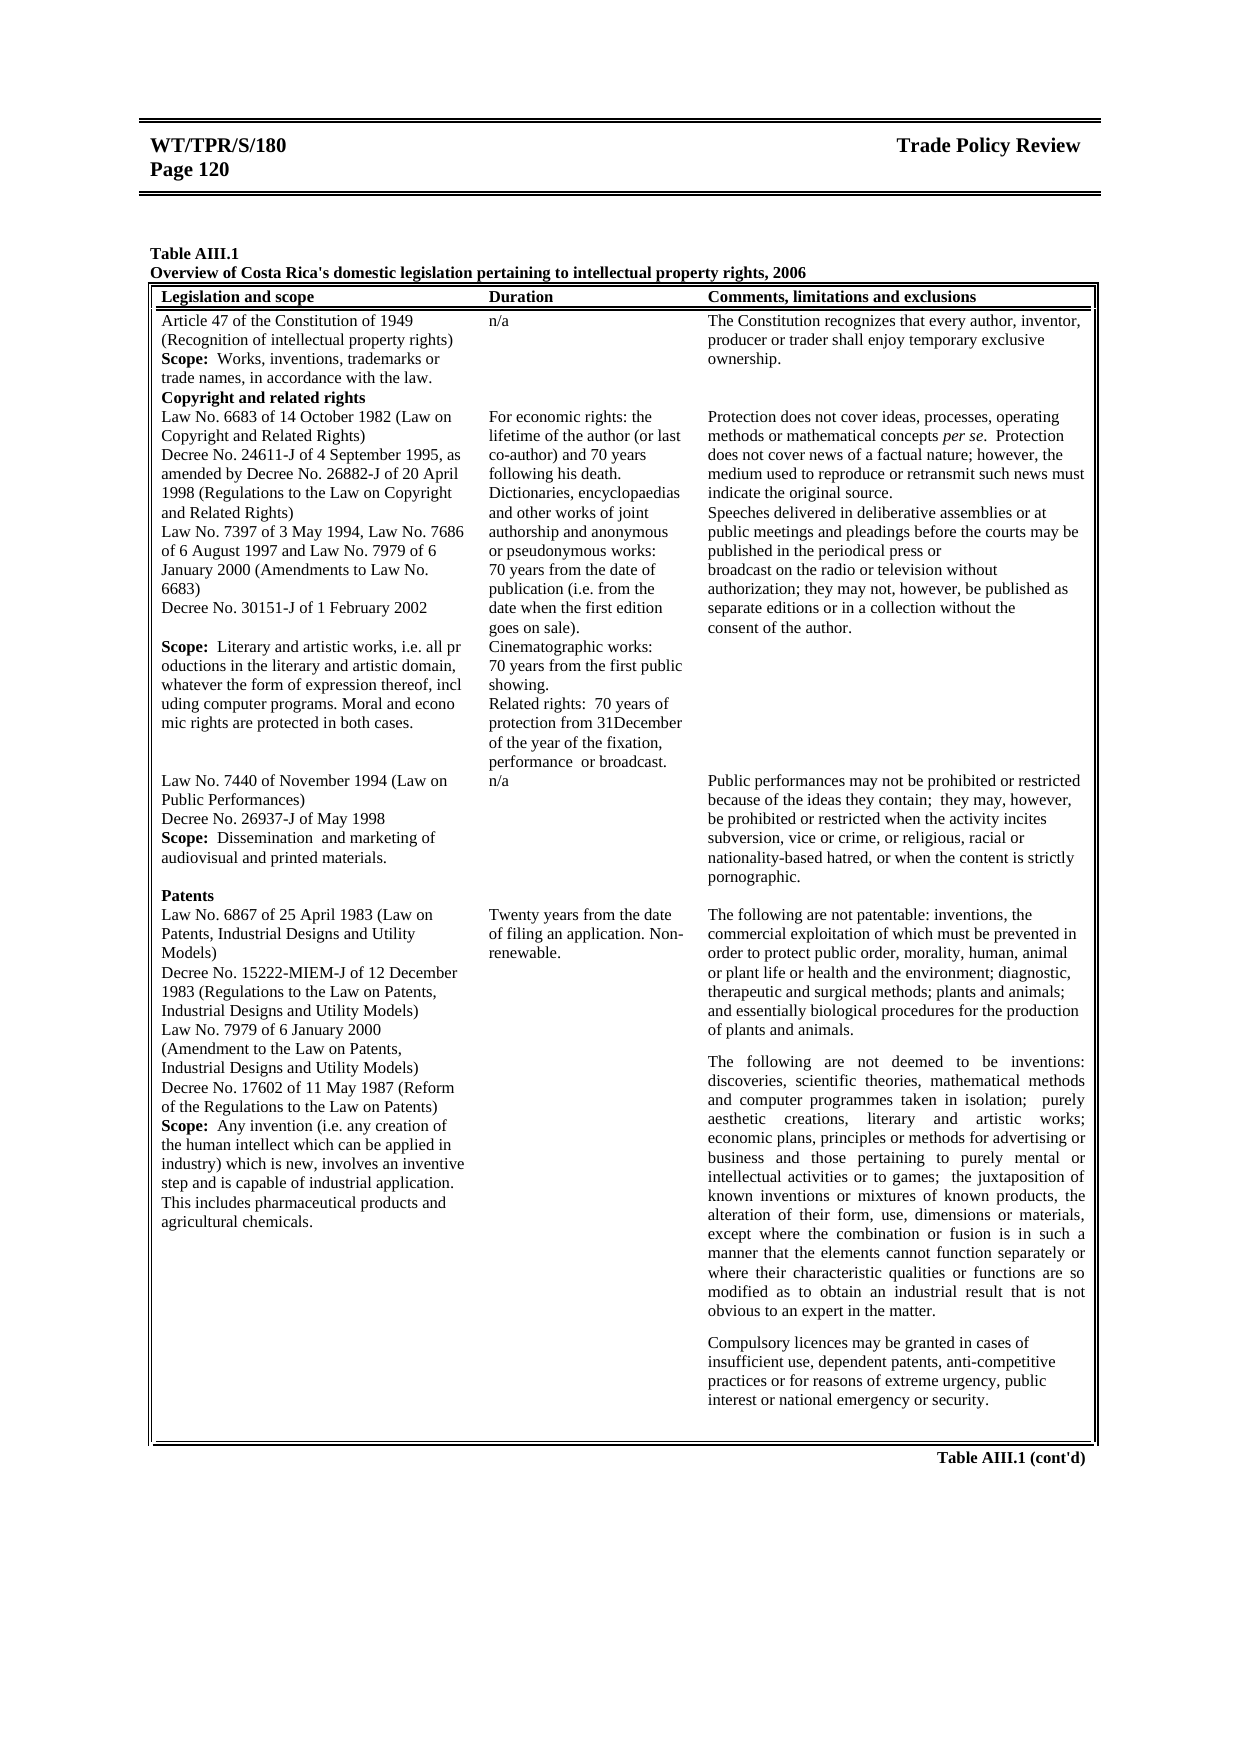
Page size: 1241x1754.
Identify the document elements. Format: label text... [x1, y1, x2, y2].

text Table AIII.1 [150, 244, 1090, 263]
table_cell Patents [152, 886, 477, 905]
table_cell [696, 886, 1094, 905]
table_cell n/a [477, 311, 696, 387]
table_cell For economic rights: the lifetime of the author (or last co-author) and 70 years following his death. Dictionaries, encyclopaedias and other works of joint authorship and anonymous or pseudonymous works: 70 years from the date of publication (i.e. from the date when the first edition goes on sale). Cinematographic works: 70 years from the first public showing. Related rights: 70 years of protection from 31December of the year of the fixation, performance or broadcast. [477, 407, 696, 771]
table_header Comments, limitations and exclusions [696, 287, 1094, 306]
table_cell Law No. 6867 of 25 April 1983 (Law on Patents, Industrial Designs and Utility Models) Decree No. 15222-MIEM-J of 12 December 1983 (Regulations to the Law on Patents, Industrial Designs and Utility Models) Law No. 7979 of 6 January 2000 (Amendment to the Law on Patents, Industrial Designs and Utility Models) Decree No. 17602 of 11 May 1987 (Reform of the Regulations to the Law on Patents) Scope: Any invention (i.e. any creation of the human intellect which can be applied in industry) which is new, involves an inventive step and is capable of industrial application. This includes pharmaceutical products and agricultural chemicals. [152, 905, 477, 1441]
table_cell [696, 388, 1094, 407]
table_cell Protection does not cover ideas, processes, operating methods or mathematical concepts per se. Protection does not cover news of a factual nature; however, the medium used to reproduce or retransmit such news must indicate the original source. Speeches delivered in deliberative assemblies or at public meetings and pleadings before the courts may be published in the periodical press or broadcast on the radio or television without authorization; they may not, however, be published as separate editions or in a collection without the consent of the author. [696, 407, 1094, 771]
table_cell Twenty years from the date of filing an application. Non-renewable. [477, 905, 696, 1441]
text Overview of Costa Rica's domestic legislation pertaining to intellectual property rights, 2006 [150, 263, 1090, 282]
table_cell The following are not patentable: inventions, the commercial exploitation of which must be prevented in order to protect public order, morality, human, animal or plant life or health and the environment; diagnostic, therapeutic and surgical methods; plants and animals; and essentially biological procedures for the production of plants and animals. The following are not deemed to be inventions: discoveries, scientific theories, mathematical methods and computer programmes taken in isolation; purely aesthetic creations, literary and artistic works; economic plans, principles or methods for advertising or business and those pertaining to purely mental or intellectual activities or to games; the juxtaposition of known inventions or mixtures of known products, the alteration of their form, use, dimensions or materials, except where the combination or fusion is in such a manner that the elements cannot function separately or where their characteristic qualities or functions are so modified as to obtain an industrial result that is not obvious to an expert in the matter. Compulsory licences may be granted in cases of insufficient use, dependent patents, anti-competitive practices or for reasons of extreme urgency, public interest or national emergency or security. [696, 905, 1094, 1441]
table_cell Table AIII.1 (cont'd) [150, 1441, 1097, 1469]
table_cell The Constitution recognizes that every author, inventor, producer or trader shall enjoy temporary exclusive ownership. [696, 306, 1097, 387]
table_cell n/a [477, 771, 696, 886]
table_header Duration [477, 287, 696, 306]
table_cell [477, 388, 696, 407]
table_cell Public performances may not be prohibited or restricted because of the ideas they contain; they may, however, be prohibited or restricted when the activity incites subversion, vice or crime, or religious, racial or nationality-based hatred, or when the content is strictly pornographic. [696, 771, 1094, 886]
table_cell Copyright and related rights [152, 388, 477, 407]
table_cell [477, 886, 696, 905]
table_cell Law No. 7440 of November 1994 (Law on Public Performances) Decree No. 26937-J of May 1998 Scope: Dissemination and marketing of audiovisual and printed materials. [152, 771, 477, 886]
table_header Legislation and scope [152, 287, 477, 306]
table_cell Article 47 of the Constitution of 1949 (Recognition of intellectual property rights) Scope: Works, inventions, trademarks or trade names, in accordance with the law. [150, 306, 477, 387]
table_cell Law No. 6683 of 14 October 1982 (Law on Copyright and Related Rights) Decree No. 24611-J of 4 September 1995, as amended by Decree No. 26882-J of 20 April 1998 (Regulations to the Law on Copyright and Related Rights) Law No. 7397 of 3 May 1994, Law No. 7686 of 6 August 1997 and Law No. 7979 of 6 January 2000 (Amendments to Law No. 6683) Decree No. 30151-J of 1 February 2002 Scope: Literary and artistic works, i.e. all productions in the literary and artistic domain, whatever the form of expression thereof, including computer programs. Moral and economic rights are protected in both cases. [152, 407, 477, 771]
